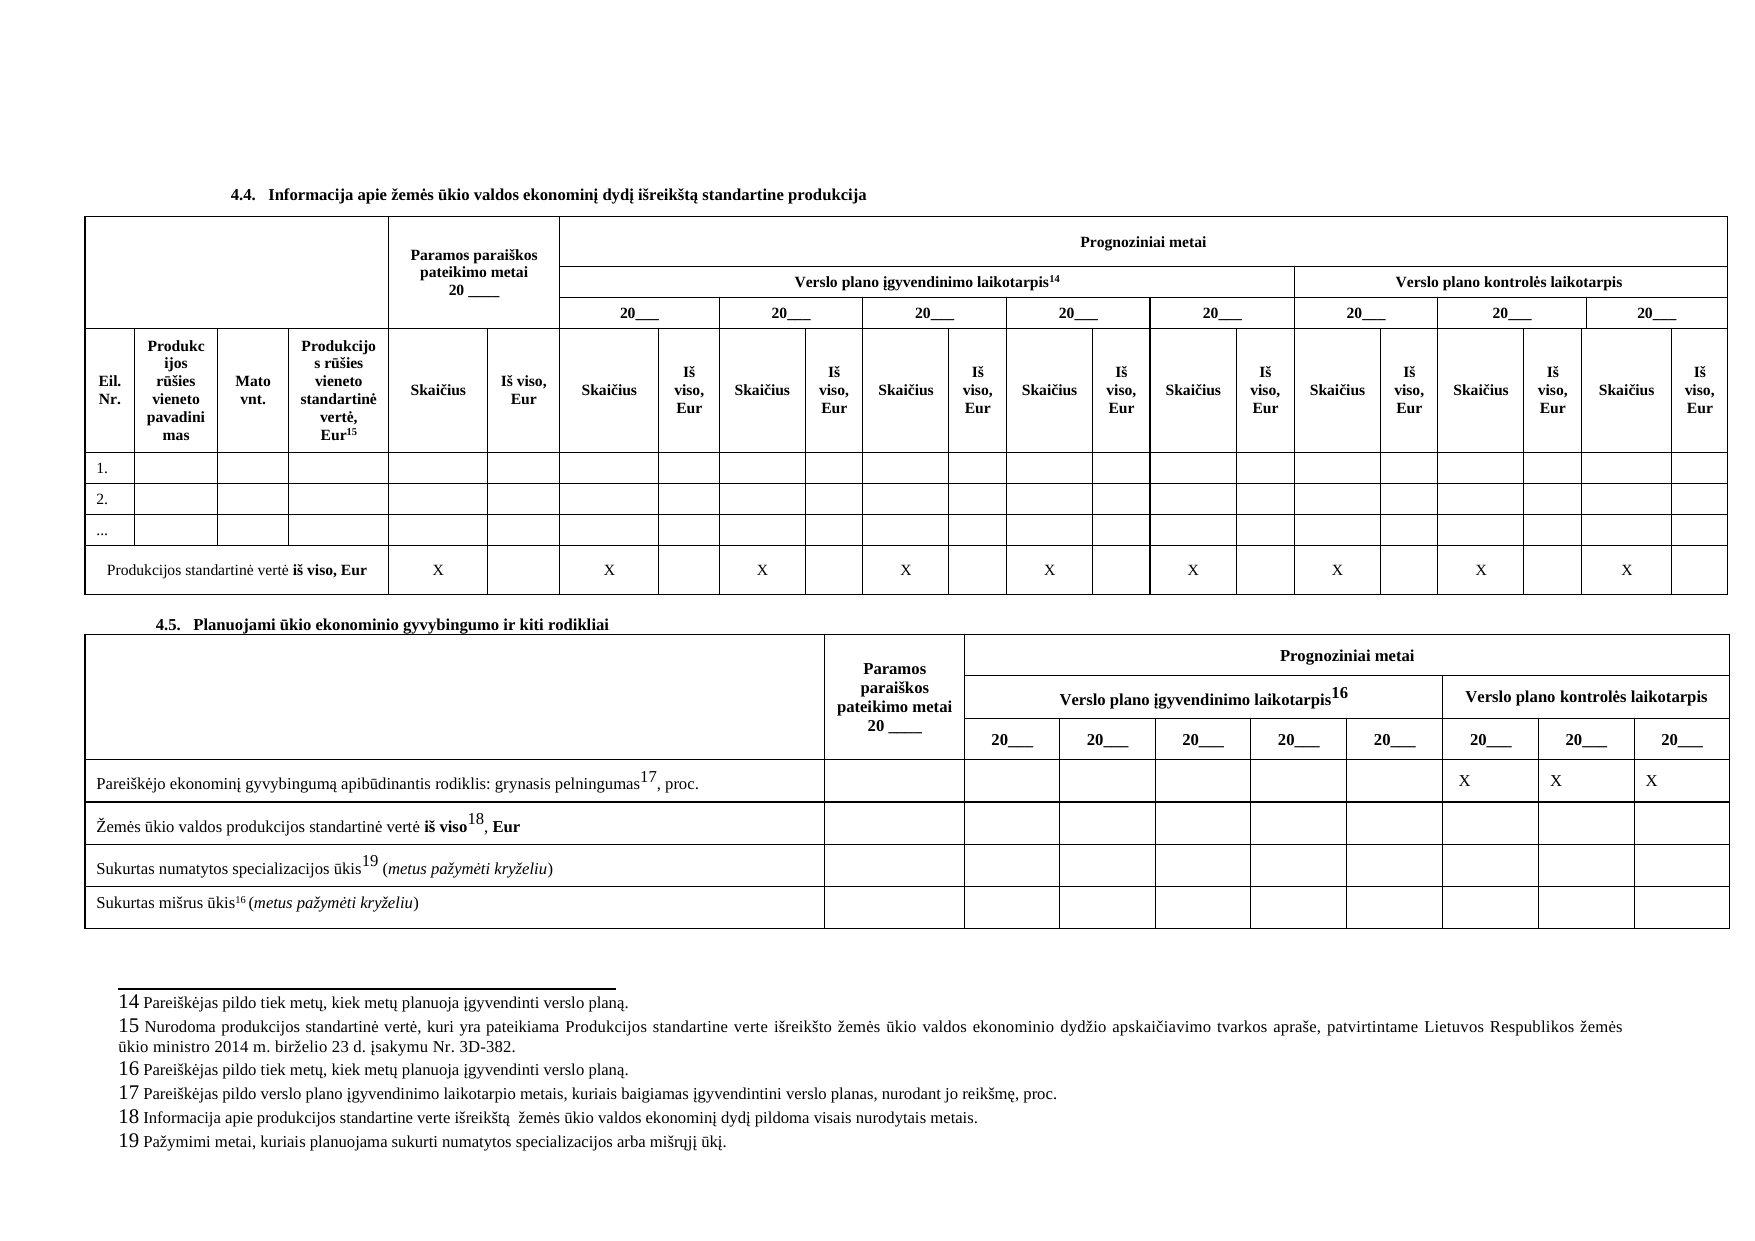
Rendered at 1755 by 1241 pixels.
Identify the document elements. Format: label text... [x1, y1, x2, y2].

table_cell [1151, 484, 1236, 514]
table_cell X [1635, 760, 1729, 801]
table_cell Mato vnt. [218, 329, 288, 452]
table_header Prognoziniai metai [965, 635, 1729, 675]
table_cell [1347, 803, 1442, 844]
table_cell Produkcijos rūšies vieneto pavadinimas [135, 329, 217, 452]
table_cell [1635, 887, 1729, 928]
table_cell 20___ [1151, 298, 1294, 327]
table_cell [965, 845, 1059, 886]
table_cell X [1539, 760, 1634, 801]
table_cell [1524, 484, 1581, 514]
table_cell X [1438, 546, 1523, 594]
table_cell Sukurtas numatytos specializacijos ūkis (metus pažymėti kryželiu) [86, 845, 824, 886]
table_cell [1156, 803, 1250, 844]
table_cell X [1582, 546, 1671, 594]
table_cell X [863, 546, 948, 594]
table_cell [1093, 484, 1149, 514]
table_cell [488, 453, 559, 483]
table_cell 20___ [1156, 719, 1250, 759]
table_cell 20___ [1251, 719, 1346, 759]
table_cell [659, 484, 719, 514]
table_cell [1524, 453, 1581, 483]
table_cell Skaičius [1151, 329, 1236, 452]
table_cell [1060, 887, 1155, 928]
table_cell [289, 453, 388, 483]
table_cell 20___ [1007, 298, 1149, 327]
table_cell [1093, 453, 1149, 483]
table_cell [1060, 760, 1155, 801]
table_cell 20___ [965, 719, 1059, 759]
table_cell [1539, 845, 1634, 886]
table_cell [135, 484, 217, 514]
table_cell [1237, 453, 1294, 483]
table_cell [863, 484, 948, 514]
table_cell [965, 887, 1059, 928]
table_cell [949, 546, 1006, 594]
table_cell [825, 760, 964, 801]
table_cell [806, 546, 862, 594]
table_cell [825, 845, 964, 886]
table_cell [806, 484, 862, 514]
table_cell [560, 484, 658, 514]
table_cell 1. [86, 453, 134, 483]
table_cell Skaičius [1295, 329, 1380, 452]
table_cell [1443, 845, 1538, 886]
list Informacija apie žemės ūkio valdos ekonominį dydį išreikštą standartine produkcija [231, 177, 1624, 203]
table_cell Pareiškėjo ekonominį gyvybingumą apibūdinantis rodiklis: grynasis pelningumas, proc. [86, 760, 824, 801]
table_cell [1237, 515, 1294, 544]
table_cell X [389, 546, 487, 594]
table_cell [1007, 484, 1092, 514]
table_cell 20___ [1587, 298, 1727, 327]
table_cell Iš viso, Eur [488, 329, 559, 452]
table_cell 20___ [1635, 719, 1729, 759]
table_cell [1672, 453, 1727, 483]
table_cell [1151, 453, 1236, 483]
table_cell [1093, 515, 1149, 544]
table_cell Iš viso, Eur [1672, 329, 1727, 452]
table_cell [1672, 515, 1727, 544]
table_cell [560, 515, 658, 544]
table_cell [1635, 845, 1729, 886]
table_header Prognoziniai metai [560, 217, 1727, 266]
table_cell [1347, 845, 1442, 886]
table_cell [1582, 515, 1671, 544]
table_cell [1156, 887, 1250, 928]
table_cell [1347, 760, 1442, 801]
table_cell [1295, 453, 1380, 483]
table_cell Iš viso, Eur [1093, 329, 1149, 452]
table_cell Skaičius [863, 329, 948, 452]
table_cell [1672, 484, 1727, 514]
table_cell 20___ [1347, 719, 1442, 759]
table_cell [488, 484, 559, 514]
table_cell [1381, 484, 1437, 514]
table_cell 20___ [1060, 719, 1155, 759]
table_cell 2. [86, 484, 134, 514]
table_cell Skaičius [1582, 329, 1671, 452]
table_cell [720, 453, 805, 483]
table_cell [1381, 453, 1437, 483]
table_cell [1295, 484, 1380, 514]
table_cell Produkcijos rūšies vieneto standartinė vertė, Eur [289, 329, 388, 452]
table_cell [1251, 887, 1346, 928]
table_cell [1151, 515, 1236, 544]
table_cell Skaičius [720, 329, 805, 452]
table_cell Verslo plano kontrolės laikotarpis [1295, 267, 1727, 297]
table_cell [218, 515, 288, 544]
table_cell Iš viso, Eur [806, 329, 862, 452]
table_cell Skaičius [1438, 329, 1523, 452]
table_cell [389, 484, 487, 514]
table_cell [389, 453, 487, 483]
table_cell ... [86, 515, 134, 544]
table_cell Eil. Nr. [86, 329, 134, 452]
table_cell [659, 515, 719, 544]
table_cell 20___ [1539, 719, 1634, 759]
table_cell [1093, 546, 1149, 594]
table_cell [1237, 484, 1294, 514]
table_cell [1524, 546, 1581, 594]
table_cell [863, 453, 948, 483]
table_cell [825, 887, 964, 928]
table_cell [1156, 845, 1250, 886]
table_cell Iš viso, Eur [1381, 329, 1437, 452]
table_cell Sukurtas mišrus ūkis16 (metus pažymėti kryželiu) [86, 887, 824, 928]
table_cell [806, 453, 862, 483]
table_cell Produkcijos standartinė vertė iš viso, Eur [86, 546, 388, 594]
table_cell [720, 515, 805, 544]
table_cell [1251, 845, 1346, 886]
table_cell [1524, 515, 1581, 544]
table_cell Skaičius [1007, 329, 1092, 452]
table_cell 20___ [560, 298, 719, 327]
table_cell [659, 453, 719, 483]
table_cell X [1295, 546, 1380, 594]
list Planuojami ūkio ekonominio gyvybingumo ir kiti rodikliai [156, 614, 1624, 633]
table_cell [289, 515, 388, 544]
table_cell [1381, 515, 1437, 544]
table_cell [1295, 515, 1380, 544]
table_cell [965, 803, 1059, 844]
table_cell [949, 484, 1006, 514]
table_cell [659, 546, 719, 594]
table_cell X [720, 546, 805, 594]
table_cell Skaičius [389, 329, 487, 452]
table_cell [1007, 453, 1092, 483]
table_cell 20___ [1443, 719, 1538, 759]
table_cell [1060, 845, 1155, 886]
table_cell X [1151, 546, 1236, 594]
table_cell [825, 803, 964, 844]
table_cell Verslo plano įgyvendinimo laikotarpis [560, 267, 1294, 297]
table_cell [218, 484, 288, 514]
table_cell [1443, 887, 1538, 928]
table_cell 20___ [863, 298, 1006, 327]
table_cell [1539, 803, 1634, 844]
table_cell [488, 515, 559, 544]
table_cell Iš viso, Eur [1237, 329, 1294, 452]
table_cell Iš viso, Eur [659, 329, 719, 452]
table_cell [1438, 453, 1523, 483]
table_header [86, 635, 824, 759]
table_cell [289, 484, 388, 514]
table_cell [218, 453, 288, 483]
table_cell [135, 453, 217, 483]
table_header Paramos paraiškos pateikimo metai 20 ____ [389, 217, 559, 327]
table_cell Verslo plano kontrolės laikotarpis [1443, 676, 1729, 717]
table_cell [1635, 803, 1729, 844]
table_header [86, 217, 388, 327]
table_cell [1443, 803, 1538, 844]
table_cell [1060, 803, 1155, 844]
table_header Paramos paraiškos pateikimo metai 20 ____ [825, 635, 964, 759]
table_cell [560, 453, 658, 483]
table_cell [863, 515, 948, 544]
table_cell [135, 515, 217, 544]
table_cell [1539, 887, 1634, 928]
table_cell 20___ [1295, 298, 1437, 327]
table_cell [1381, 546, 1437, 594]
table_cell [949, 453, 1006, 483]
table_cell [949, 515, 1006, 544]
table_cell [1438, 484, 1523, 514]
table_cell [1582, 484, 1671, 514]
table_cell Iš viso, Eur [949, 329, 1006, 452]
table_cell X [560, 546, 658, 594]
table_cell X [1007, 546, 1092, 594]
table_cell [1237, 546, 1294, 594]
table_cell Iš viso, Eur [1524, 329, 1581, 452]
table_cell [965, 760, 1059, 801]
table_cell [389, 515, 487, 544]
table_cell [1347, 887, 1442, 928]
table_cell Verslo plano įgyvendinimo laikotarpis [965, 676, 1442, 717]
table_cell [1582, 453, 1671, 483]
table_cell [806, 515, 862, 544]
table_cell [720, 484, 805, 514]
table_cell [1251, 760, 1346, 801]
table_cell 20___ [1438, 298, 1586, 327]
table_cell [1156, 760, 1250, 801]
table_cell Žemės ūkio valdos produkcijos standartinė vertė iš viso, Eur [86, 803, 824, 844]
table_cell [1007, 515, 1092, 544]
table_cell [1251, 803, 1346, 844]
table_cell X [1443, 760, 1538, 801]
table_cell [1672, 546, 1727, 594]
table_cell [488, 546, 559, 594]
table_cell 20___ [720, 298, 862, 327]
table_cell Skaičius [560, 329, 658, 452]
table_cell [1438, 515, 1523, 544]
